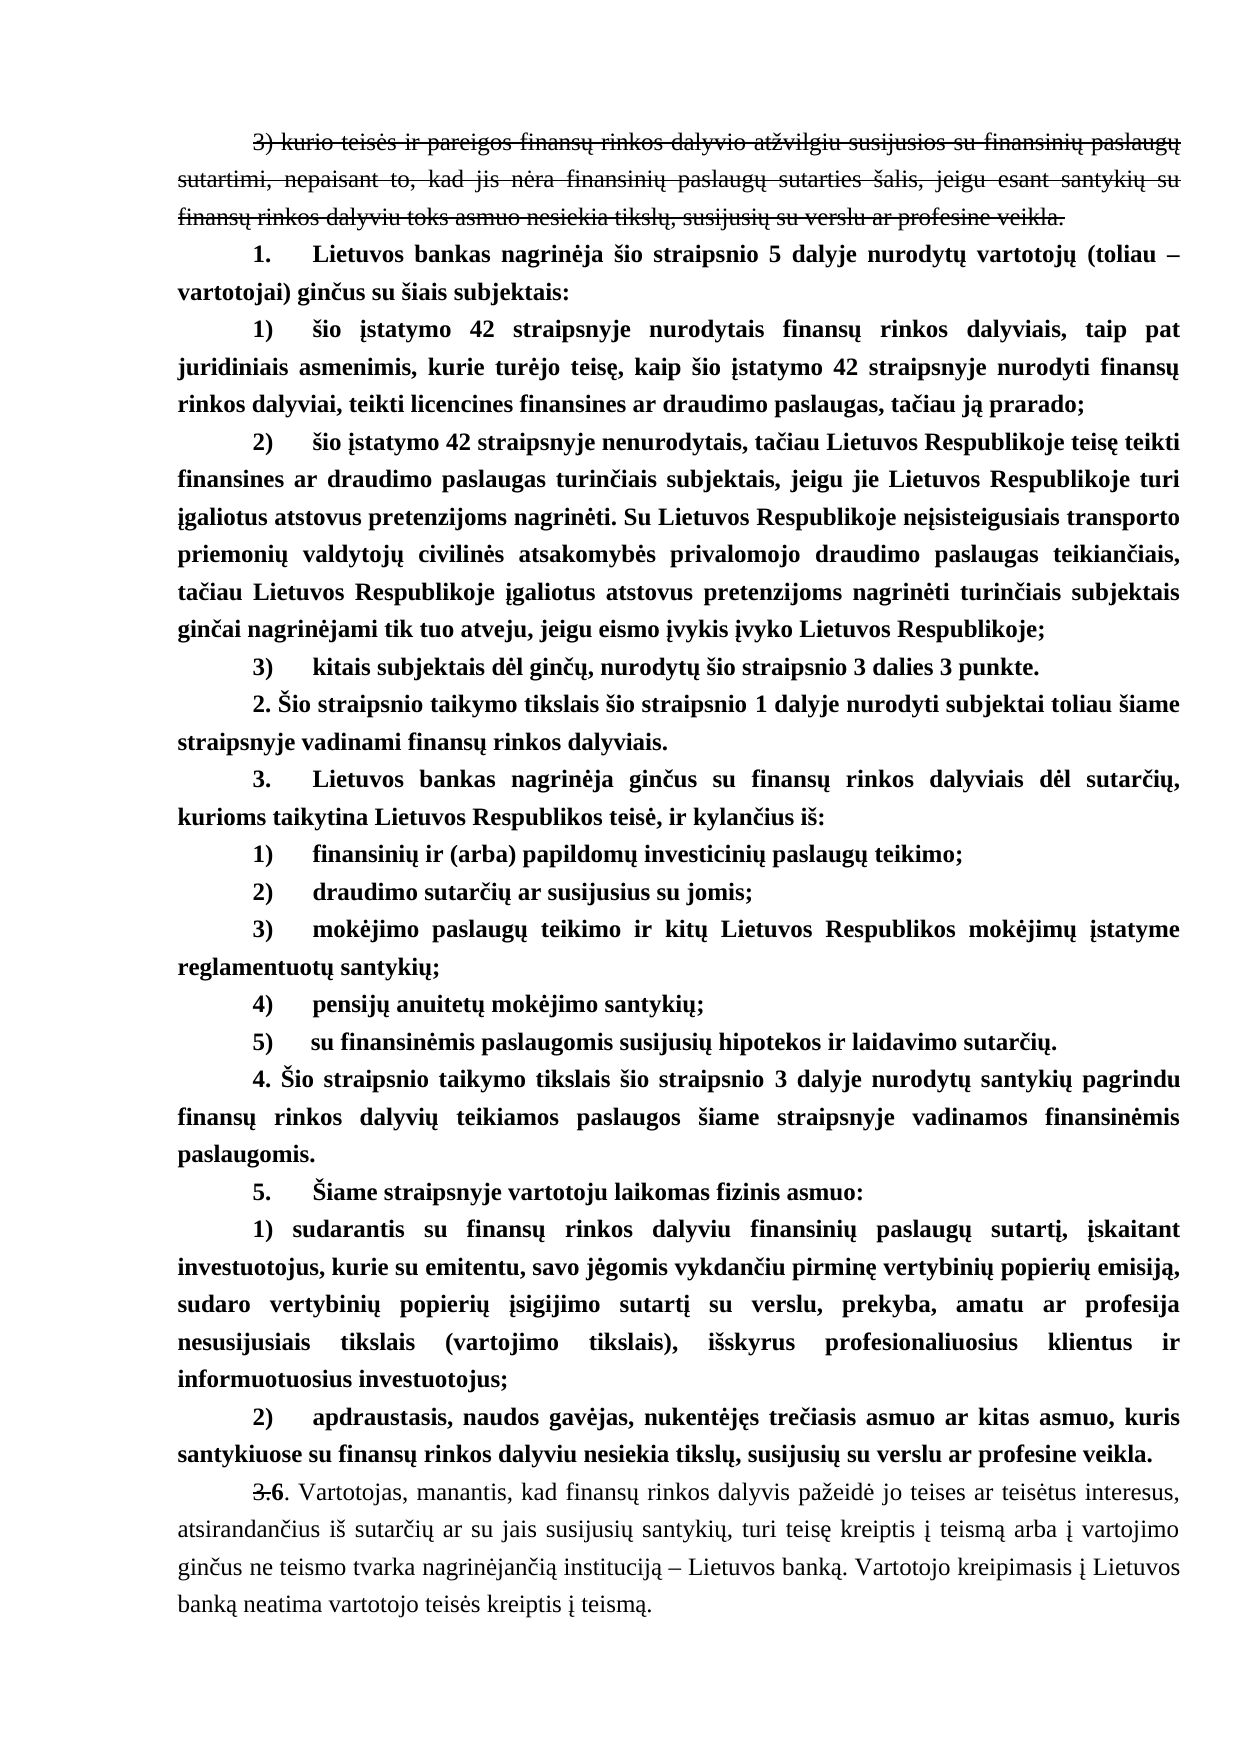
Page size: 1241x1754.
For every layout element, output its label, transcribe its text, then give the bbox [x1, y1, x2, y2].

text 3) kurio teisės ir pareigos finansų rinkos dalyvio atžvilgiu susijusios su finansinių paslaugų sutartimi, nepaisant to, kad jis nėra finansinių paslaugų sutarties šalis, jeigu esant santykių su finansų rinkos dalyviu toks asmuo nesiekia tikslų, susijusių su verslu ar profesine veikla. [177, 118, 1181, 180]
text 5. Šiame straipsnyje vartotoju laikomas fizinis asmuo: [177, 1168, 1181, 1206]
text 1) šio įstatymo 42 straipsnyje nurodytais finansų rinkos dalyviais, taip pat juridiniais asmenimis, kurie turėjo teisę, kaip šio įstatymo 42 straipsnyje nurodyti finansų rinkos dalyviai, teikti licencines finansines ar draudimo paslaugas, tačiau ją prarado; [177, 306, 1181, 418]
text 4. Šio straipsnio taikymo tikslais šio straipsnio 3 dalyje nurodytų santykių pagrindu finansų rinkos dalyvių teikiamos paslaugos šiame straipsnyje vadinamos finansinėmis paslaugomis. [177, 1056, 1181, 1168]
text 2) apdraustasis, naudos gavėjas, nukentėjęs trečiasis asmuo ar kitas asmuo, kuris santykiuose su finansų rinkos dalyviu nesiekia tikslų, susijusių su verslu ar profesine veikla. [177, 1393, 1181, 1468]
text 3.6. Vartotojas, manantis, kad finansų rinkos dalyvis pažeidė jo teises ar teisėtus interesus, atsirandančius iš sutarčių ar su jais susijusių santykių, turi teisę kreiptis į teismą arba į vartojimo ginčus ne teismo tvarka nagrinėjančią instituciją – Lietuvos banką. Vartotojo kreipimasis į Lietuvos banką neatima vartotojo teisės kreiptis į teismą. [177, 1468, 1181, 1618]
text 3. Lietuvos bankas nagrinėja ginčus su finansų rinkos dalyviais dėl sutarčių, kurioms taikytina Lietuvos Respublikos teisė, ir kylančius iš: [177, 756, 1181, 831]
text 2. Šio straipsnio taikymo tikslais šio straipsnio 1 dalyje nurodyti subjektai toliau šiame straipsnyje vadinami finansų rinkos dalyviais. [177, 681, 1181, 756]
text 2) draudimo sutarčių ar susijusius su jomis; [177, 868, 1181, 906]
text 4) pensijų anuitetų mokėjimo santykių; [177, 981, 1181, 1018]
text 1) sudarantis su finansų rinkos dalyviu finansinių paslaugų sutartį, įskaitant investuotojus, kurie su emitentu, savo jėgomis vykdančiu pirminę vertybinių popierių emisiją, sudaro vertybinių popierių įsigijimo sutartį su verslu, prekyba, amatu ar profesija nesusijusiais tikslais (vartojimo tikslais), išskyrus profesionaliuosius klientus ir informuotuosius investuotojus; [177, 1206, 1181, 1393]
text 5) su finansinėmis paslaugomis susijusių hipotekos ir laidavimo sutarčių. [177, 1018, 1181, 1056]
text 1. Lietuvos bankas nagrinėja šio straipsnio 5 dalyje nurodytų vartotojų (toliau – vartotojai) ginčus su šiais subjektais: [177, 231, 1181, 306]
text 3) kurio teisės ir pareigos finansų rinkos dalyvio atžvilgiu susijusios su finansinių paslaugų sutartimi, nepaisant to, kad jis nėra finansinių paslaugų sutarties šalis, jeigu esant santykių su finansų rinkos dalyviu toks asmuo nesiekia tikslų, susijusių su verslu ar profesine veikla. [177, 181, 1181, 231]
text 1) finansinių ir (arba) papildomų investicinių paslaugų teikimo; [177, 831, 1181, 868]
text 3) kitais subjektais dėl ginčų, nurodytų šio straipsnio 3 dalies 3 punkte. [177, 643, 1181, 681]
text 3) mokėjimo paslaugų teikimo ir kitų Lietuvos Respublikos mokėjimų įstatyme reglamentuotų santykių; [177, 906, 1181, 981]
text 2) šio įstatymo 42 straipsnyje nenurodytais, tačiau Lietuvos Respublikoje teisę teikti finansines ar draudimo paslaugas turinčiais subjektais, jeigu jie Lietuvos Respublikoje turi įgaliotus atstovus pretenzijoms nagrinėti. Su Lietuvos Respublikoje neįsisteigusiais transporto priemonių valdytojų civilinės atsakomybės privalomojo draudimo paslaugas teikiančiais, tačiau Lietuvos Respublikoje įgaliotus atstovus pretenzijoms nagrinėti turinčiais subjektais ginčai nagrinėjami tik tuo atveju, jeigu eismo įvykis įvyko Lietuvos Respublikoje; [177, 418, 1181, 643]
